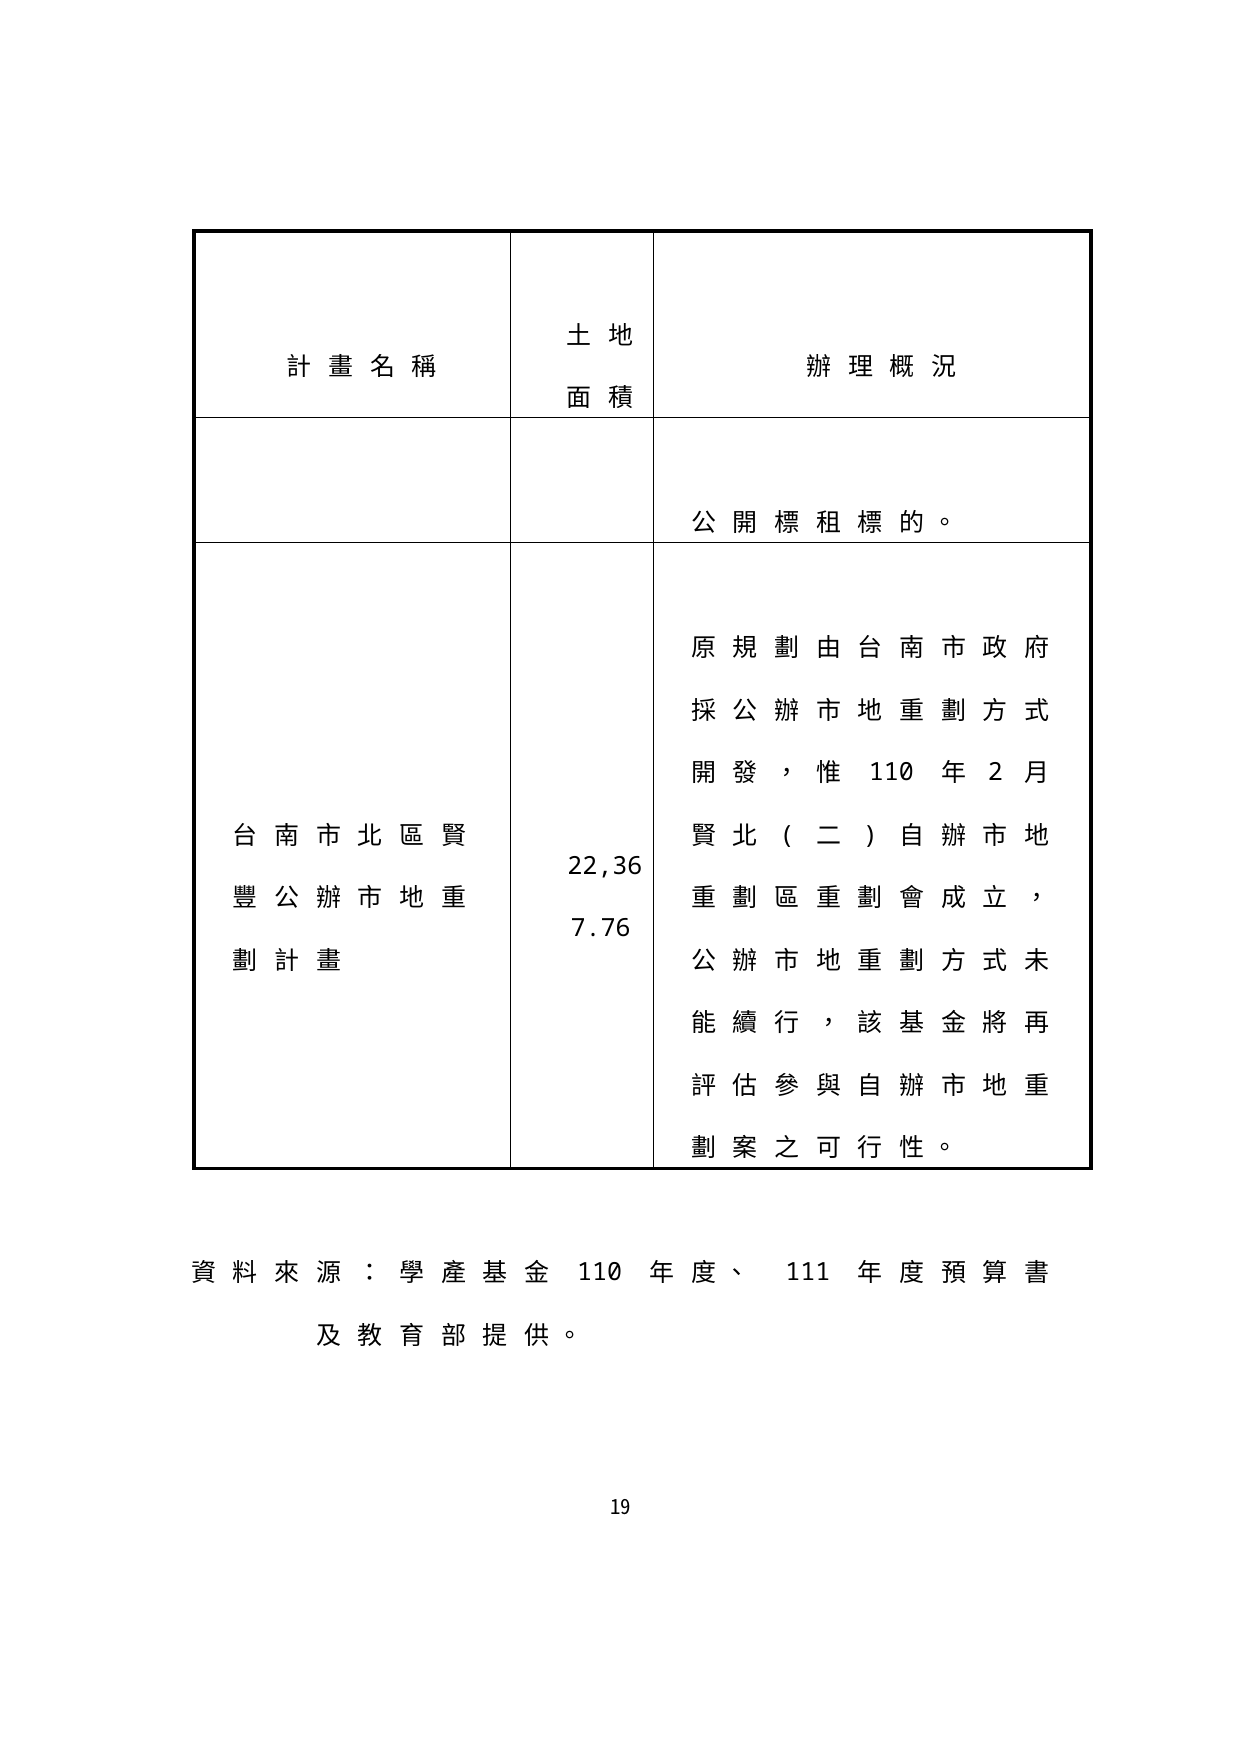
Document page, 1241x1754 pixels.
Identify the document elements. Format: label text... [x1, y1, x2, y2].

table_cell 22,367.76 [511, 543, 653, 1167]
table_header 土地面積 [511, 233, 653, 417]
text 資料來源：學產基金110年度、111年度預算書及教育部提供。 [182, 1229, 1058, 1354]
table_cell [196, 418, 510, 542]
table_header 辦理概況 [654, 233, 1089, 417]
table_cell 台南市北區賢豐公辦市地重劃計畫 [196, 543, 510, 1167]
table_cell 公開標租標的。 [654, 418, 1089, 542]
table_cell [511, 418, 653, 542]
table_header 計畫名稱 [196, 233, 510, 417]
table_cell 原規劃由台南市政府採公辦市地重劃方式開發，惟110年2月賢北(二)自辦市地重劃區重劃會成立，公辦市地重劃方式未能續行，該基金將再評估參與自辦市地重劃案之可行性。 [654, 543, 1089, 1167]
